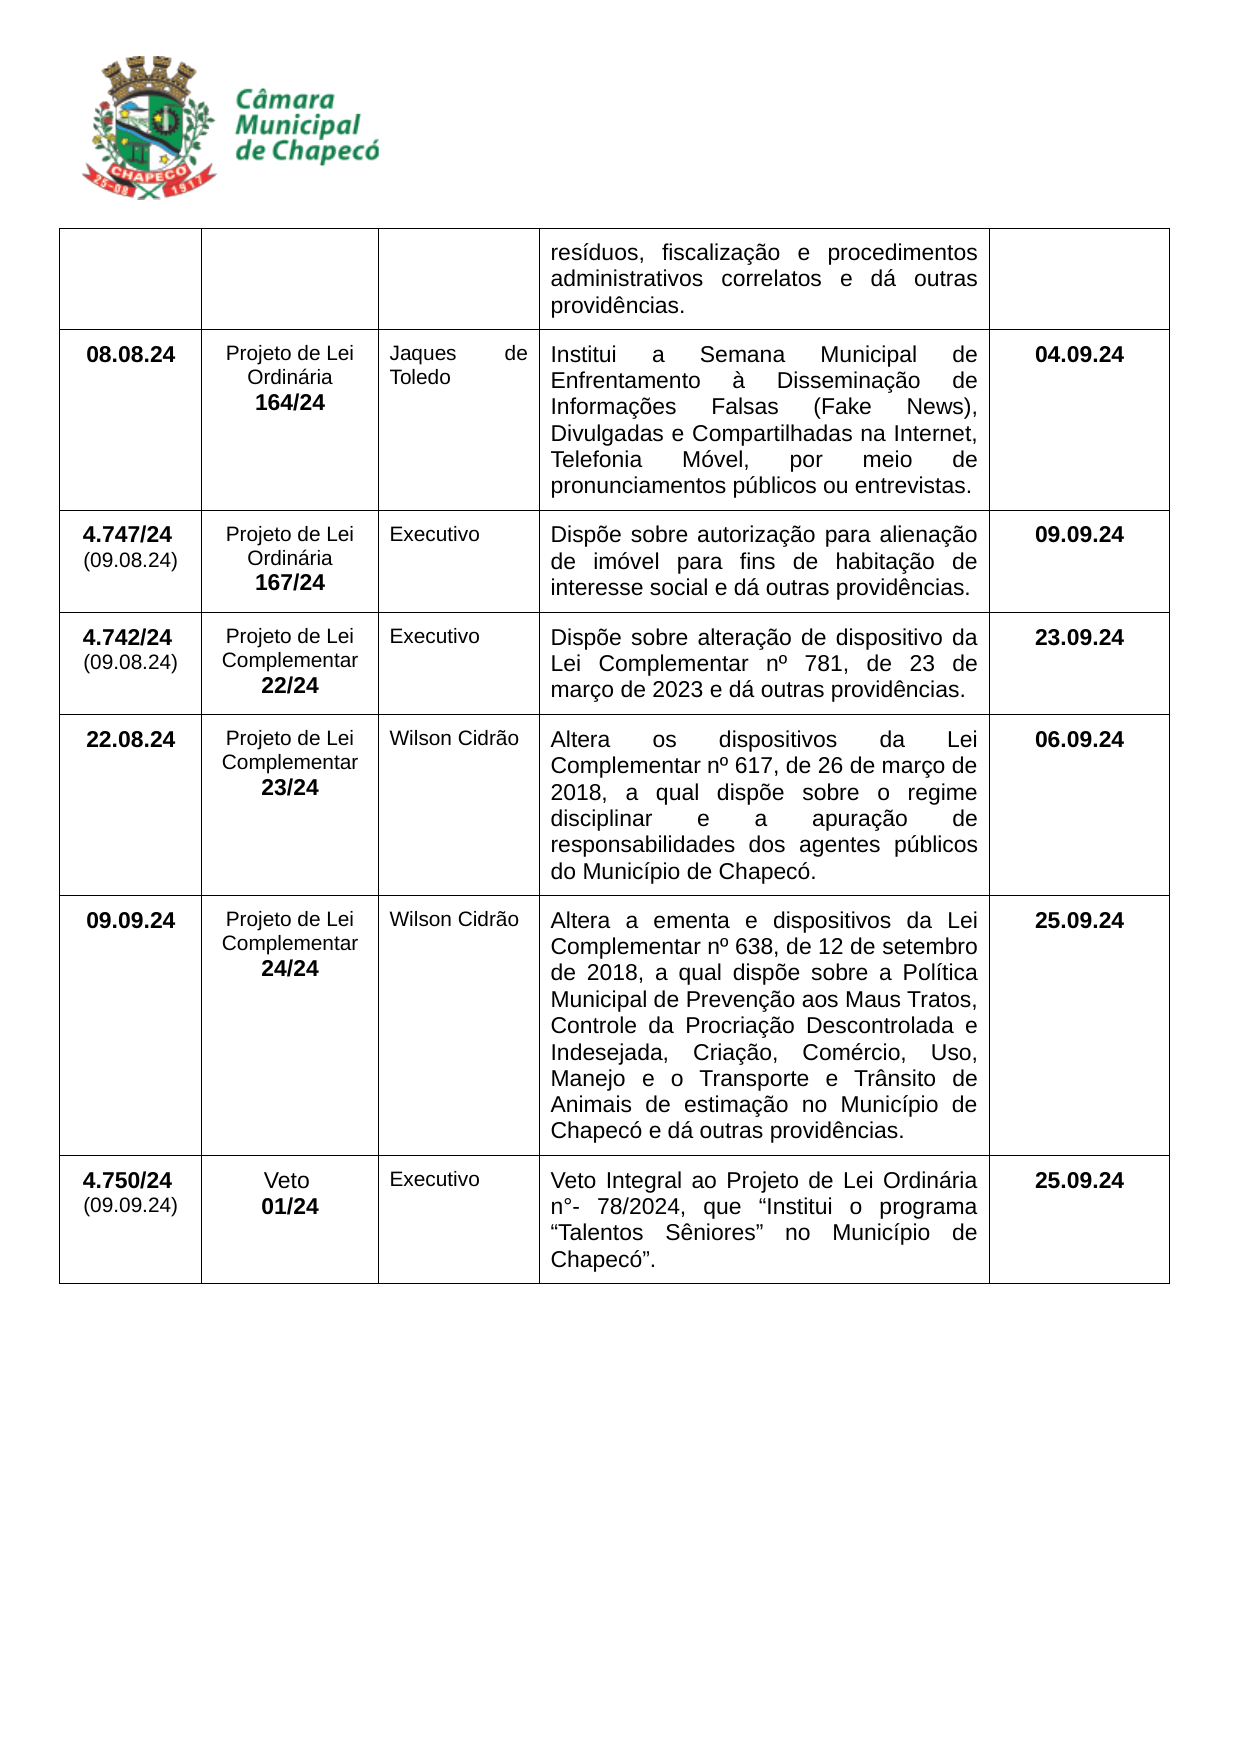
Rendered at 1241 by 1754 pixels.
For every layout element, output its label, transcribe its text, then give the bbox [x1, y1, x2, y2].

table_cell Projeto de Lei Ordinária 167/24 [202, 511, 378, 612]
table_cell 25.09.24 [990, 1156, 1169, 1283]
table_cell Executivo [379, 1156, 539, 1283]
table_cell Wilson Cidrão [379, 715, 539, 895]
table_cell Projeto de Lei Complementar 24/24 [202, 896, 378, 1155]
table_cell 4.750/24 (09.09.24) [60, 1156, 201, 1283]
picture [81, 56, 379, 200]
table_cell Executivo [379, 613, 539, 714]
table_cell Dispõe sobre alteração de dispositivo da Lei Complementar nº 781, de 23 de março de 2023 e dá outras providências. [540, 613, 989, 714]
table_cell 08.08.24 [60, 330, 201, 510]
table_cell 09.09.24 [990, 511, 1169, 612]
table_cell 25.09.24 [990, 896, 1169, 1155]
table_cell 06.09.24 [990, 715, 1169, 895]
table_cell [990, 229, 1169, 329]
table_cell Institui a Semana Municipal de Enfrentamento à Disseminação de Informações Falsas (Fake News), Divulgadas e Compartilhadas na Internet, Telefonia Móvel, por meio de pronunciamentos públicos ou entrevistas. [540, 330, 989, 510]
table_cell Altera a ementa e dispositivos da Lei Complementar nº 638, de 12 de setembro de 2018, a qual dispõe sobre a Política Municipal de Prevenção aos Maus Tratos, Controle da Procriação Descontrolada e Indesejada, Criação, Comércio, Uso, Manejo e o Transporte e Trânsito de Animais de estimação no Município de Chapecó e dá outras providências. [540, 896, 989, 1155]
table_cell Projeto de Lei Ordinária 164/24 [202, 330, 378, 510]
table_cell [379, 229, 539, 329]
table_cell Executivo [379, 511, 539, 612]
table_cell Projeto de Lei Complementar 23/24 [202, 715, 378, 895]
table_cell [202, 229, 378, 329]
table_cell [60, 229, 201, 329]
table_cell 23.09.24 [990, 613, 1169, 714]
table_cell Altera os dispositivos da Lei Complementar nº 617, de 26 de março de 2018, a qual dispõe sobre o regime disciplinar e a apuração de responsabilidades dos agentes públicos do Município de Chapecó. [540, 715, 989, 895]
table_cell Dispõe sobre autorização para alienação de imóvel para fins de habitação de interesse social e dá outras providências. [540, 511, 989, 612]
table_cell Veto 01/24 [202, 1156, 378, 1283]
table_cell 4.747/24 (09.08.24) [60, 511, 201, 612]
table_cell resíduos, fiscalização e procedimentos administrativos correlatos e dá outras providências. [540, 229, 989, 329]
table_cell Wilson Cidrão [379, 896, 539, 1155]
table_cell 4.742/24 (09.08.24) [60, 613, 201, 714]
table_cell 04.09.24 [990, 330, 1169, 510]
table_cell 22.08.24 [60, 715, 201, 895]
table_cell Jaques de Toledo [379, 330, 539, 510]
table_cell Projeto de Lei Complementar 22/24 [202, 613, 378, 714]
table_cell 09.09.24 [60, 896, 201, 1155]
table_cell Veto Integral ao Projeto de Lei Ordinária n°- 78/2024, que “Institui o programa “Talentos Sêniores” no Município de Chapecó”. [540, 1156, 989, 1283]
